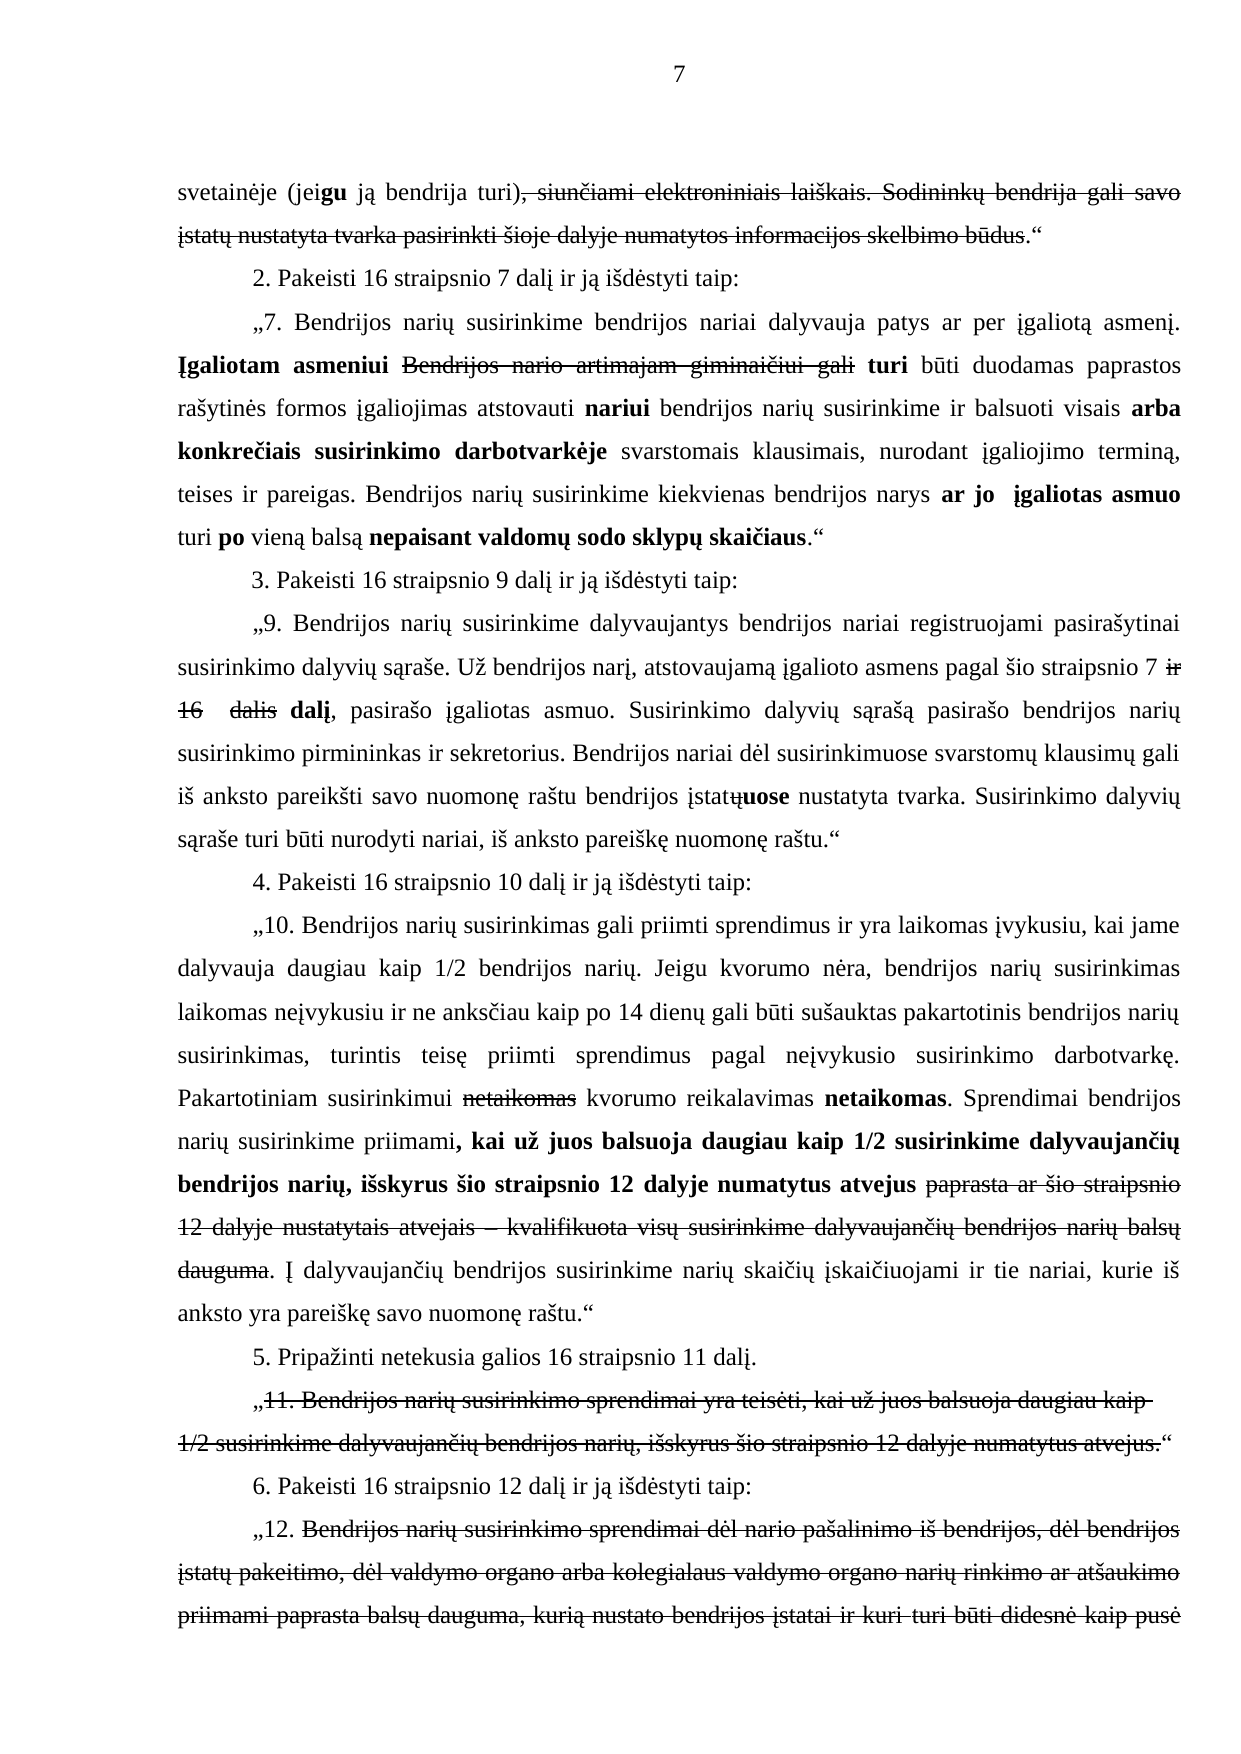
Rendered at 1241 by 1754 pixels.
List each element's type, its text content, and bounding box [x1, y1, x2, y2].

text „12. Bendrijos narių susirinkimo sprendimai dėl nario pašalinimo iš bendrijos, dėl bendrijos įstatų pakeitimo, dėl valdymo organo arba kolegialaus valdymo organo narių rinkimo ar atšaukimo priimami paprasta balsų dauguma, kurią nustato bendrijos įstatai ir kuri turi būti didesnė kaip pusė visų susirinkime dalyvaujančių narių balsų. Bendrijos narių susirinkimo sprendimai dėl lėšų skolinimosi, dėl bendrijos reorganizavimo, pertvarkymo ar likvidavimo, taip pat sprendimai, priimami balsuojant raštu nesušaukus susirinkimo, yra teisėti, jeigu už juos balsuoja daugiau kaip 2/3 visų bendrijos narių.“ [177, 1514, 1181, 1616]
text 5. Pripažinti netekusia galios 16 straipsnio 11 dalį. [177, 1342, 1181, 1370]
text 6. Pakeisti 16 straipsnio 12 dalį ir ją išdėstyti taip: [177, 1471, 1181, 1500]
text „10. Bendrijos narių susirinkimas gali priimti sprendimus ir yra laikomas įvykusiu, kai jame dalyvauja daugiau kaip 1/2 bendrijos narių. Jeigu kvorumo nėra, bendrijos narių susirinkimas laikomas neįvykusiu ir ne anksčiau kaip po 14 dienų gali būti sušauktas pakartotinis bendrijos narių susirinkimas, turintis teisę priimti sprendimus pagal neįvykusio susirinkimo darbotvarkę. Pakartotiniam susirinkimui netaikomas kvorumo reikalavimas netaikomas. Sprendimai bendrijos narių susirinkime priimami, kai už juos balsuoja daugiau kaip 1/2 susirinkime dalyvaujančių bendrijos narių, išskyrus šio straipsnio 12 dalyje numatytus atvejus paprasta ar šio straipsnio 12 dalyje nustatytais atvejais – kvalifikuota visų susirinkime dalyvaujančių bendrijos narių balsų dauguma. Į dalyvaujančių bendrijos susirinkime narių skaičių įskaičiuojami ir tie nariai, kurie iš anksto yra pareiškę savo nuomonę raštu.“ [177, 910, 1181, 1228]
text 3. Pakeisti 16 straipsnio 9 dalį ir ją išdėstyti taip: [177, 565, 1181, 594]
text „3. Bendrijos narių susirinkimo šaukimo iniciatoriai valdymo organui pateikia paraišką, pasirašytą ne mažiau kaip 1/10 sodininkų bendrijos narių arba revizijos komisijos (revizoriaus). Joje turi būti nurodytosa bendrijos narių susirinkimo sušaukimo priežastys ir tikslai, iniciatorių atstovas, pateikti pasiūlymai dėl susirinkimo darbotvarkės, vietos ir datos, siūlomų sprendimų projektai. Bendrijos narių susirinkimas turi įvykti ne vėliau kaip per vieną mėnesį nuo paraiškos gavimo dienos. Apie šaukiamą bendrijos narių susirinkimą jo organizatorius turi ne vėliau kaip prieš 14 dienų iki susirinkimo dienos informuoti bendrijos narius, paskelbdamas skelbimą skelbimų lentoje arba kitose gerai matomose vietose mėgėjų sodo teritorijoje, taip pat, jei yra galimybių, paskelbdamas informaciją visuomenės informavimo priemonėse ir visus bendrijos narius informuodamas elektroninių ryšių priemonėmis, nurodyti susirinkimo organizavimo vietą ir laiką ir kartu paskelbti susirinkimo darbotvarkę bei siūlomų sprendimų projektus arba nurodyti vietą, kurioje ir kokiu laiku galima susipažinti su sprendimų projektais. Jeigu susirinkimo darbotvarkėje yra numatyta svarstyti: valdymo organo rinkimas ar atšaukimas, bendrijos įstatų pakeitimas, lėšų skolinimasis, bendrijos reorganizavimas, pertvarkymas iar likvidavimas, apie tokį šaukiamą bendrijos narių susirinkimą kiekvienam bendrijos nariui turi būti pranešama raštu arba pasirašytinai, arba viename iš pagrindinių Lietuvos Respublikos dienraščių, arba savivaldybės interneto svetainėje ar viešiems pranešimams skelbti skirtame elektroniniame leidinyje, kurį Lietuvos Respublikos Vyriausybės nustatyta tvarka leidžia juridinių asmenų registro tvarkytojas elektroninių ryšių priemonėmis. Be to, pranešimai skelbiami skelbimų lentose ir sodininkų bendrijos interneto svetainėje (jeigu ją bendrija turi), siunčiami elektroniniais laiškais. Sodininkų bendrija gali savo įstatų nustatyta tvarka pasirinkti šioje dalyje numatytos informacijos skelbimo būdus.“ [177, 177, 1181, 249]
text „7. Bendrijos narių susirinkime bendrijos nariai dalyvauja patys ar per įgaliotą asmenį. Įgaliotam asmeniui Bendrijos nario artimajam giminaičiui gali turi būti duodamas paprastos rašytinės formos įgaliojimas atstovauti nariui bendrijos narių susirinkime ir balsuoti visais arba konkrečiais susirinkimo darbotvarkėje svarstomais klausimais, nurodant įgaliojimo terminą, teises ir pareigas. Bendrijos narių susirinkime kiekvienas bendrijos narys ar jo įgaliotas asmuo turi po vieną balsą nepaisant valdomų sodo sklypų skaičiaus.“ [177, 307, 1181, 551]
text „10. Bendrijos narių susirinkimas gali priimti sprendimus ir yra laikomas įvykusiu, kai jame dalyvauja daugiau kaip 1/2 bendrijos narių. Jeigu kvorumo nėra, bendrijos narių susirinkimas laikomas neįvykusiu ir ne anksčiau kaip po 14 dienų gali būti sušauktas pakartotinis bendrijos narių susirinkimas, turintis teisę priimti sprendimus pagal neįvykusio susirinkimo darbotvarkę. Pakartotiniam susirinkimui netaikomas kvorumo reikalavimas netaikomas. Sprendimai bendrijos narių susirinkime priimami, kai už juos balsuoja daugiau kaip 1/2 susirinkime dalyvaujančių bendrijos narių, išskyrus šio straipsnio 12 dalyje numatytus atvejus paprasta ar šio straipsnio 12 dalyje nustatytais atvejais – kvalifikuota visų susirinkime dalyvaujančių bendrijos narių balsų dauguma. Į dalyvaujančių bendrijos susirinkime narių skaičių įskaičiuojami ir tie nariai, kurie iš anksto yra pareiškę savo nuomonę raštu.“ [177, 1229, 1181, 1327]
text 2. Pakeisti 16 straipsnio 7 dalį ir ją išdėstyti taip: [177, 263, 1181, 292]
text „12. Bendrijos narių susirinkimo sprendimai dėl nario pašalinimo iš bendrijos, dėl bendrijos įstatų pakeitimo, dėl valdymo organo arba kolegialaus valdymo organo narių rinkimo ar atšaukimo priimami paprasta balsų dauguma, kurią nustato bendrijos įstatai ir kuri turi būti didesnė kaip pusė visų susirinkime dalyvaujančių narių balsų. Bendrijos narių susirinkimo sprendimai dėl lėšų skolinimosi, dėl bendrijos reorganizavimo, pertvarkymo ar likvidavimo, taip pat sprendimai, priimami balsuojant raštu nesušaukus susirinkimo, yra teisėti, jeigu už juos balsuoja daugiau kaip 2/3 visų bendrijos narių.“ [177, 1617, 1181, 1629]
text „9. Bendrijos narių susirinkime dalyvaujantys bendrijos nariai registruojami pasirašytinai susirinkimo dalyvių sąraše. Už bendrijos narį, atstovaujamą įgalioto asmens pagal šio straipsnio 7 ir 16 dalis dalį, pasirašo įgaliotas asmuo. Susirinkimo dalyvių sąrašą pasirašo bendrijos narių susirinkimo pirmininkas ir sekretorius. Bendrijos nariai dėl susirinkimuose svarstomų klausimų gali iš anksto pareikšti savo nuomonę raštu bendrijos įstatųuose nustatyta tvarka. Susirinkimo dalyvių sąraše turi būti nurodyti nariai, iš anksto pareiškę nuomonę raštu.“ [177, 608, 1181, 853]
text 4. Pakeisti 16 straipsnio 10 dalį ir ją išdėstyti taip: [177, 867, 1181, 896]
text „11. Bendrijos narių susirinkimo sprendimai yra teisėti, kai už juos balsuoja daugiau kaip 1/2 susirinkime dalyvaujančių bendrijos narių, išskyrus šio straipsnio 12 dalyje numatytus atvejus.“ [177, 1385, 1181, 1457]
